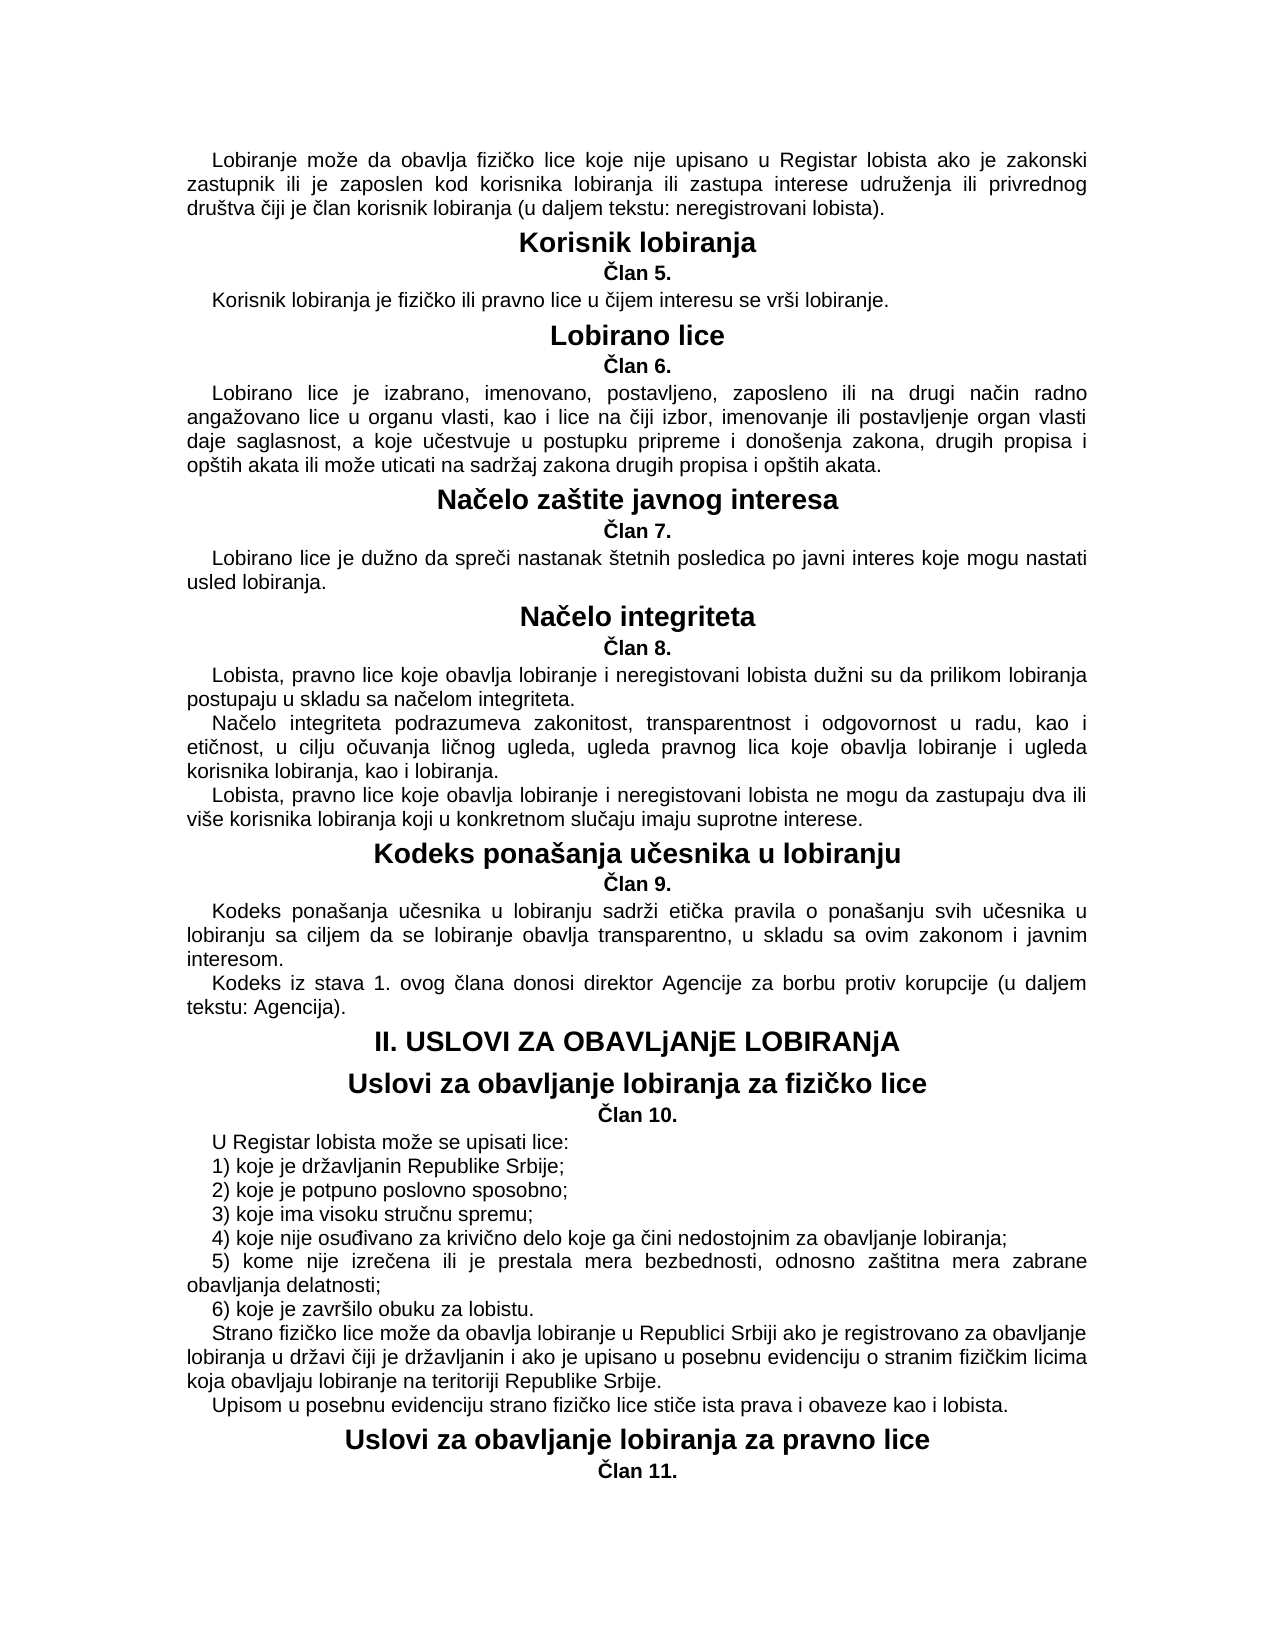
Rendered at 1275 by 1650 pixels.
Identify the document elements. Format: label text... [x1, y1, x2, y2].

text U Registar lobista može se upisati lice: [187, 1129, 1088, 1153]
text Lobista, pravno lice koje obavlja lobiranje i neregistovani lobista ne mogu da zastupaju dva ili više korisnika lobiranja koji u konkretnom slučaju imaju suprotne interese. [187, 782, 1088, 830]
text Lobirano lice je dužno da spreči nastanak štetnih posledica po javni interes koje mogu nastati usled lobiranja. [187, 546, 1088, 594]
text Lobirano lice [148, 318, 1127, 351]
text Lobista, pravno lice koje obavlja lobiranje i neregistovani lobista dužni su da prilikom lobiranja postupaju u skladu sa načelom integriteta. [187, 663, 1088, 711]
text Korisnik lobiranja je fizičko ili pravno lice u čijem interesu se vrši lobiranje. [187, 288, 1088, 312]
text Član 9. [148, 872, 1127, 896]
text 4) koje nije osuđivano za krivično delo koje ga čini nedostojnim za obavljanje lobiranja; [187, 1225, 1088, 1249]
text Načelo zaštite javnog interesa [148, 483, 1127, 516]
text Upisom u posebnu evidenciju strano fizičko lice stiče ista prava i obaveze kao i lobista. [187, 1393, 1088, 1417]
text Načelo integriteta podrazumeva zakonitost, transparentnost i odgovornost u radu, kao i etičnost, u cilju očuvanja ličnog ugleda, ugleda pravnog lica koje obavlja lobiranje i ugleda korisnika lobiranja, kao i lobiranja. [187, 711, 1088, 782]
text Član 6. [148, 354, 1127, 378]
text Korisnik lobiranja [148, 226, 1127, 258]
text II. USLOVI ZA OBAVLjANjE LOBIRANjA [171, 1025, 1104, 1058]
text Uslovi za obavljanje lobiranja za pravno lice [148, 1423, 1127, 1456]
text 2) koje je potpuno poslovno sposobno; [187, 1177, 1088, 1201]
text Kodeks ponašanja učesnika u lobiranju sadrži etička pravila o ponašanju svih učesnika u lobiranju sa ciljem da se lobiranje obavlja transparentno, u skladu sa ovim zakonom i javnim interesom. [187, 899, 1088, 971]
text Član 7. [148, 519, 1127, 543]
text Strano fizičko lice može da obavlja lobiranje u Republici Srbiji ako je registrovano za obavljanje lobiranja u državi čiji je državljanin i ako je upisano u posebnu evidenciju o stranim fizičkim licima koja obavljaju lobiranje na teritoriji Republike Srbije. [187, 1321, 1088, 1393]
text Lobirano lice je izabrano, imenovano, postavljeno, zaposleno ili na drugi način radno angažovano lice u organu vlasti, kao i lice na čiji izbor, imenovanje ili postavljenje organ vlasti daje saglasnost, a koje učestvuje u postupku pripreme i donošenja zakona, drugih propisa i opštih akata ili može uticati na sadržaj zakona drugih propisa i opštih akata. [187, 381, 1088, 477]
text Član 5. [148, 261, 1127, 285]
text 5) kome nije izrečena ili je prestala mera bezbednosti, odnosno zaštitna mera zabrane obavljanja delatnosti; [187, 1249, 1088, 1297]
text Član 8. [148, 636, 1127, 659]
text Kodeks iz stava 1. ovog člana donosi direktor Agencije za borbu protiv korupcije (u daljem tekstu: Agencija). [187, 971, 1088, 1019]
text 6) koje je završilo obuku za lobistu. [187, 1297, 1088, 1321]
text Načelo integriteta [148, 600, 1127, 632]
text Kodeks ponašanja učesnika u lobiranju [148, 837, 1127, 869]
text 1) koje je državljanin Republike Srbije; [187, 1153, 1088, 1177]
text 3) koje ima visoku stručnu spremu; [187, 1201, 1088, 1225]
text Lobiranje može da obavlja fizičko lice koje nije upisano u Registar lobista ako je zakonski zastupnik ili je zaposlen kod korisnika lobiranja ili zastupa interese udruženja ili privrednog društva čiji je član korisnik lobiranja (u daljem tekstu: neregistrovani lobista). [187, 148, 1088, 219]
text Član 10. [148, 1102, 1127, 1126]
text Uslovi za obavljanje lobiranja za fizičko lice [148, 1067, 1127, 1099]
text Član 11. [148, 1459, 1127, 1483]
